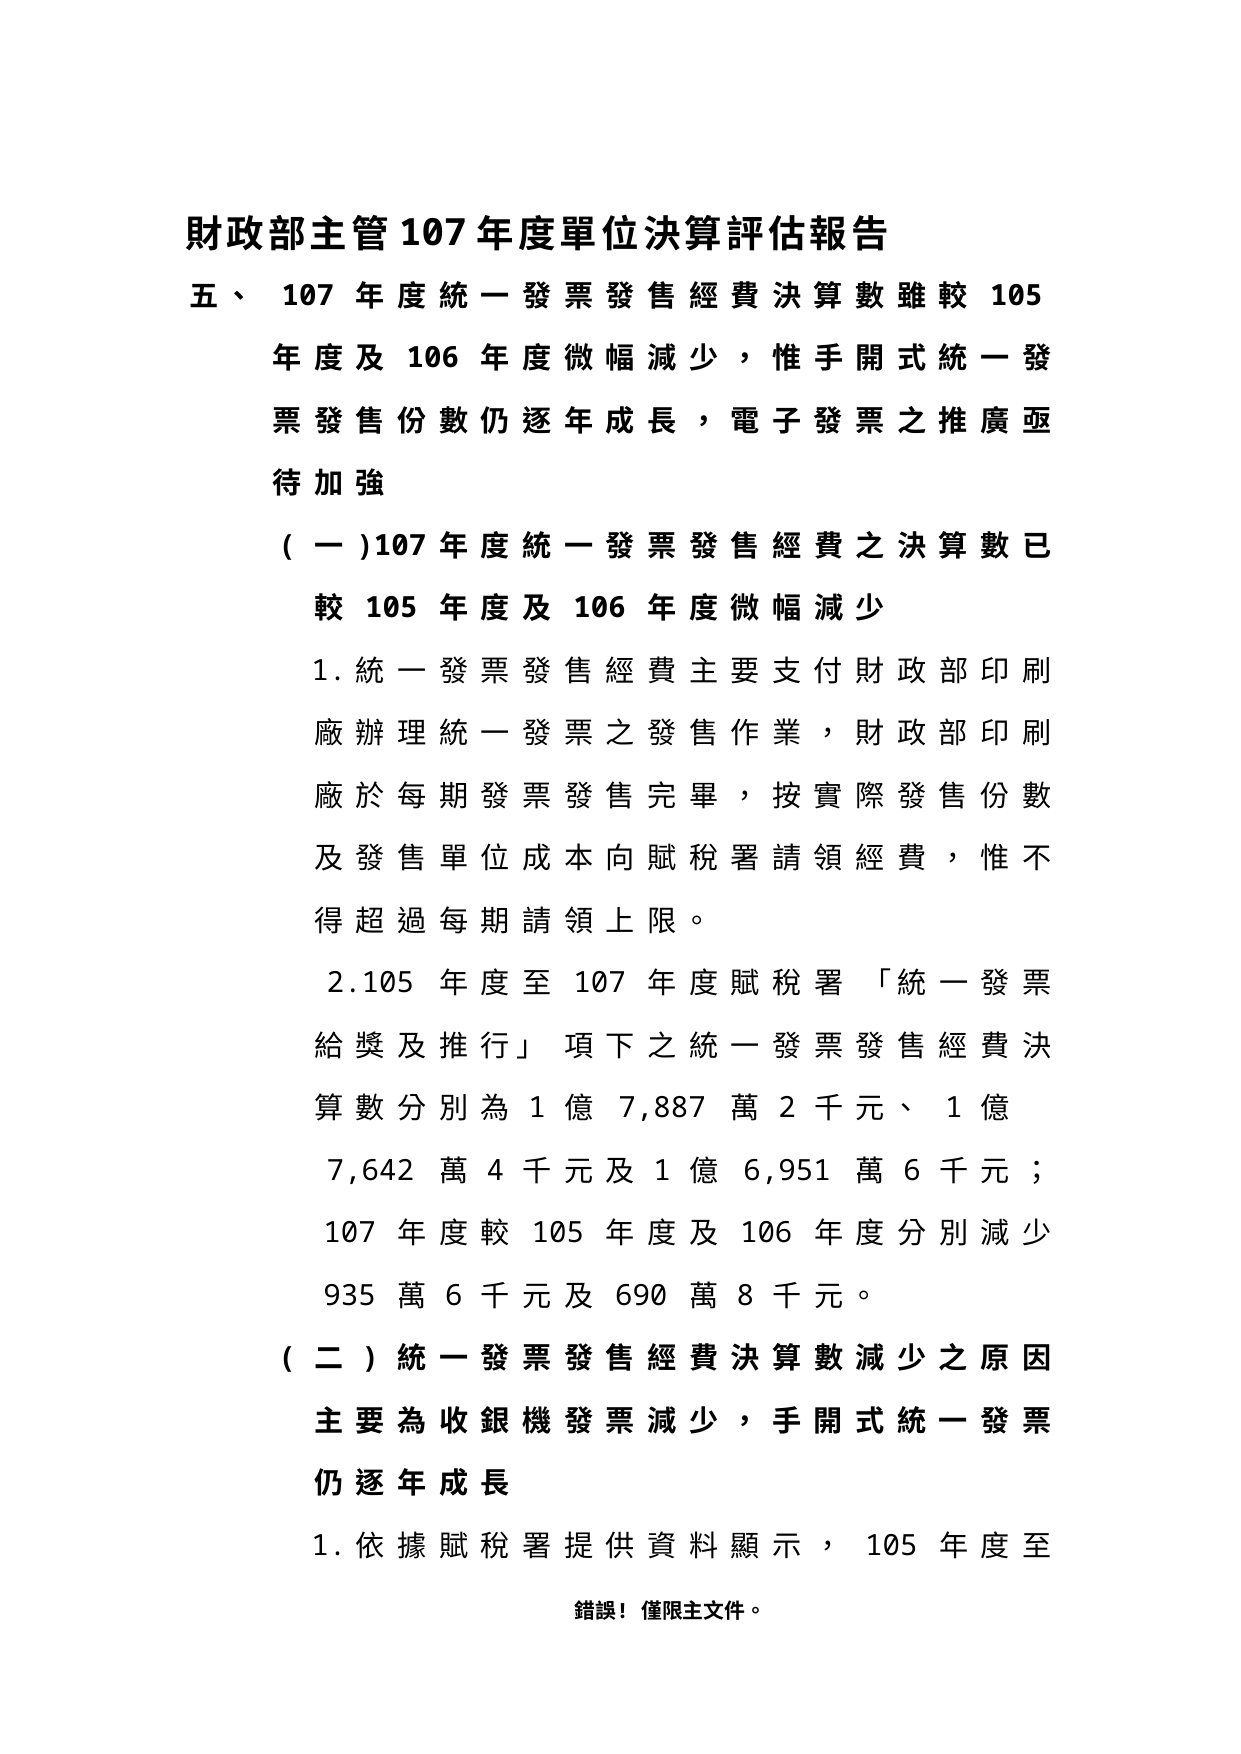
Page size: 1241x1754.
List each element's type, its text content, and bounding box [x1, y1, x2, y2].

text 財政部主管107年度單位決算評估報告 [183, 189, 1058, 252]
text 五、107年度統一發票發售經費決算數雖較105年度及106年度微幅減少，惟手開式統一發票發售份數仍逐年成長，電子發票之推廣亟待加強 [183, 252, 1058, 502]
text (二)統一發票發售經費決算數減少之原因主要為收銀機發票減少，手開式統一發票仍逐年成長 [242, 1314, 1058, 1502]
text (一)107年度統一發票發售經費之決算數已較105年度及106年度微幅減少 [242, 502, 1058, 627]
text 1.統一發票發售經費主要支付財政部印刷廠辦理統一發票之發售作業，財政部印刷廠於每期發票發售完畢，按實際發售份數及發售單位成本向賦稅署請領經費，惟不得超過每期請領上限。 [271, 627, 1058, 939]
text 1.依據賦稅署提供資料顯示，105年度至 [271, 1502, 1058, 1564]
text 2.105年度至107年度賦稅署「統一發票給獎及推行」項下之統一發票發售經費決算數分別為1億7,887萬2千元、1億7,642萬4千元及1億6,951萬6千元；107年度較105年度及106年度分別減少935萬6千元及690萬8千元。 [271, 939, 1058, 1314]
